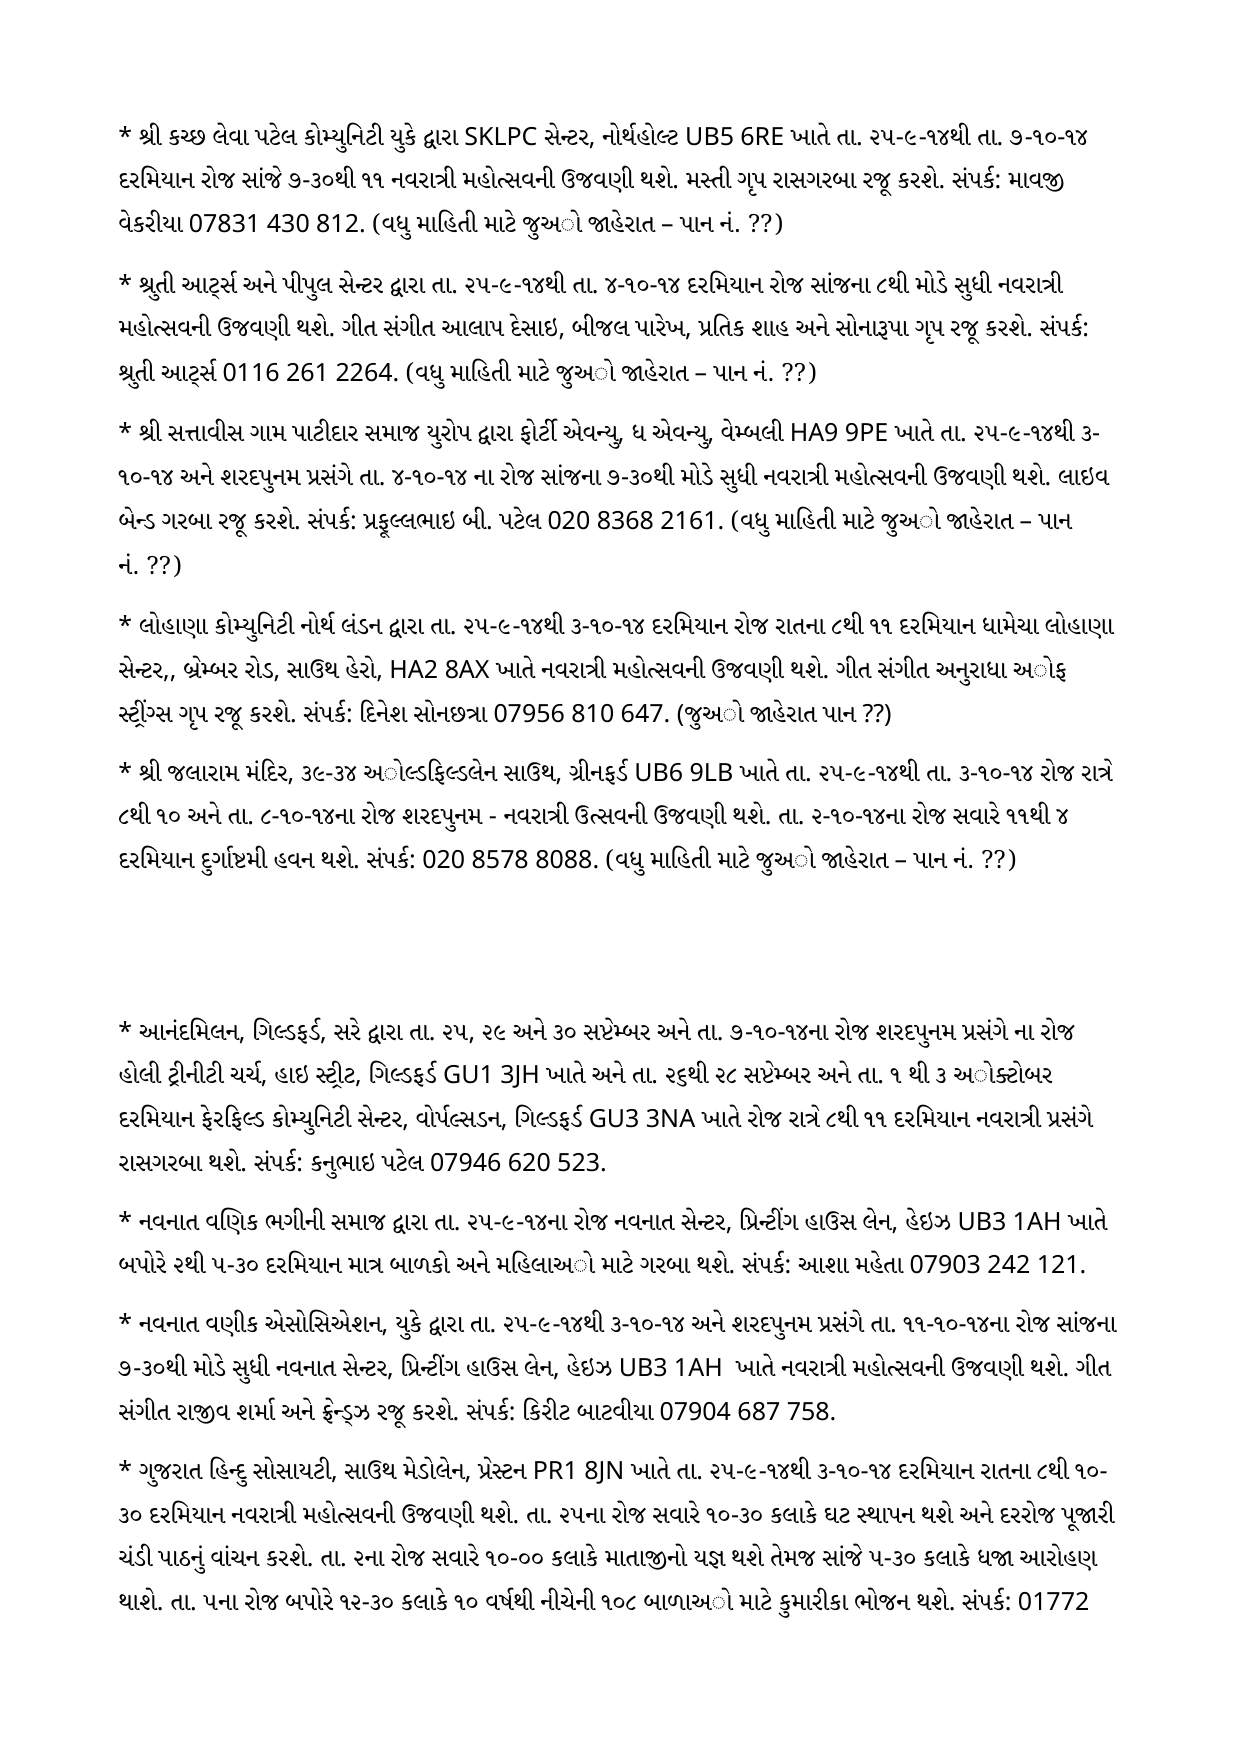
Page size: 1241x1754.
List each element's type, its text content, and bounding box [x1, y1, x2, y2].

text * આનંદમિલન, ગિલ્ડફર્ડ, સરે દ્વારા તા. ૨૫, ૨૯ અને ૩૦ સપ્ટેમ્બર અને તા. ૭-૧૦-૧૪ના રોજ શરદપુનમ પ્રસંગે ના રોજ હોલી ટ્રીનીટી ચર્ચ, હાઇ સ્ટ્રીટ, ગિલ્ડફર્ડ GU1 3JH ખાતે અને તા. ૨૬થી ૨૮ સપ્ટેમ્બર અને તા. ૧ થી ૩ અોક્ટોબર દરમિયાન ફેરફિલ્ડ કોમ્યુનિટી સેન્ટર, વોર્પલ્સડન, ગિલ્ડફર્ડ GU3 3NA ખાતે રોજ રાત્રે ૮થી ૧૧ દરમિયાન નવરાત્રી પ્રસંગે રાસગરબા થશે. સંપર્ક: કનુભાઇ પટેલ 07946 620 523. [118, 1013, 1122, 1181]
text * શ્રુતી આર્ટ્સ અને પીપુલ સેન્ટર દ્વારા તા. ૨૫-૯-૧૪થી તા. ૪-૧૦-૧૪ દરમિયાન રોજ સાંજના ૮થી મોડે સુધી નવરાત્રી મહોત્સવની ઉજવણી થશે. ગીત સંગીત આલાપ દેસાઇ, બીજલ પારેખ, પ્રતિક શાહ અને સોનારૂપા ગૃપ રજૂ કરશે. સંપર્ક: શ્રુતી આર્ટ્સ 0116 261 2264. (વધુ માહિતી માટે જુઅો જાહેરાત – પાન નં. ??) [118, 266, 1122, 392]
text * લોહાણા કોમ્યુનિટી નોર્થ લંડન દ્વારા તા. ૨૫-૯-૧૪થી ૩-૧૦-૧૪ દરમિયાન રોજ રાતના ૮થી ૧૧ દરમિયાન ધામેચા લોહાણા સેન્ટર,, બ્રેમ્બર રોડ, સાઉથ હેરો, HA2 8AX ખાતે નવરાત્રી મહોત્સવની ઉજવણી થશે. ગીત સંગીત અનુરાધા અોફ સ્ટ્રીંગ્સ ગૃપ રજૂ કરશે. સંપર્ક: દિનેશ સોનછત્રા 07956 810 647. (જુઅો જાહેરાત પાન ??) [118, 608, 1122, 732]
text * નવનાત વણીક એસોસિએશન, યુકે દ્વારા તા. ૨૫-૯-૧૪થી ૩-૧૦-૧૪ અને શરદપુનમ પ્રસંગે તા. ૧૧-૧૦-૧૪ના રોજ સાંજના ૭-૩૦થી મોડે સુધી નવનાત સેન્ટર, પ્રિન્ટીંગ હાઉસ લેન, હેઇઝ UB3 1AH ખાતે નવરાત્રી મહોત્સવની ઉજવણી થશે. ગીત સંગીત રાજીવ શર્મા અને ફ્રેન્ડ્ઝ રજૂ કરશે. સંપર્ક: કિરીટ બાટવીયા 07904 687 758. [118, 1306, 1122, 1431]
text * શ્રી કચ્છ લેવા પટેલ કોમ્યુનિટી યુકે દ્વારા SKLPC સેન્ટર, નોર્થહોલ્ટ UB5 6RE ખાતે તા. ૨૫-૯-૧૪થી તા. ૭-૧૦-૧૪ દરમિયાન રોજ સાંજે ૭-૩૦થી ૧૧ નવરાત્રી મહોત્સવની ઉજવણી થશે. મસ્તી ગૃપ રાસગરબા રજૂ કરશે. સંપર્ક: માવજી વેકરીયા 07831 430 812. (વધુ માહિતી માટે જુઅો જાહેરાત – પાન નં. ??) [118, 118, 1122, 244]
text * શ્રી જલારામ મંદિર, ૩૯-૩૪ અોલ્ડફિલ્ડલેન સાઉથ, ગ્રીનફર્ડ UB6 9LB ખાતે તા. ૨૫-૯-૧૪થી તા. ૩-૧૦-૧૪ રોજ રાત્રે ૮થી ૧૦ અને તા. ૮-૧૦-૧૪ના રોજ શરદપુનમ - નવરાત્રી ઉત્સવની ઉજવણી થશે. તા. ૨-૧૦-૧૪ના રોજ સવારે ૧૧થી ૪ દરમિયાન દુર્ગાષ્ટમી હવન થશે. સંપર્ક: 020 8578 8088. (વધુ માહિતી માટે જુઅો જાહેરાત – પાન નં. ??) [118, 754, 1122, 880]
text * શ્રી સત્તાવીસ ગામ પાટીદાર સમાજ યુરોપ દ્વારા ફોર્ટી એવન્યુ, ધ એવન્યુ, વેમ્બલી HA9 9PE ખાતે તા. ૨૫-૯-૧૪થી ૩-૧૦-૧૪ અને શરદપુનમ પ્રસંગે તા. ૪-૧૦-૧૪ ના રોજ સાંજના ૭-૩૦થી મોડે સુધી નવરાત્રી મહોત્સવની ઉજવણી થશે. લાઇવ બેન્ડ ગરબા રજૂ કરશે. સંપર્ક: પ્રફૂલ્લભાઇ બી. પટેલ 020 8368 2161. (વધુ માહિતી માટે જુઅો જાહેરાત – પાન નં. ??) [118, 414, 1122, 586]
text * ગુજરાત હિન્દુ સોસાયટી, સાઉથ મેડોલેન, પ્રેસ્ટન PR1 8JN ખાતે તા. ૨૫-૯-૧૪થી ૩-૧૦-૧૪ દરમિયાન રાતના ૮થી ૧૦-૩૦ દરમિયાન નવરાત્રી મહોત્સવની ઉજવણી થશે. તા. ૨૫ના રોજ સવારે ૧૦-૩૦ કલાકે ઘટ સ્થાપન થશે અને દરરોજ પૂજારી ચંડી પાઠનું વાંચન કરશે. તા. ૨ના રોજ સવારે ૧૦-૦૦ કલાકે માતાજીનો યજ્ઞ થશે તેમજ સાંજે ૫-૩૦ કલાકે ધજા આરોહણ થાશે. તા. ૫ના રોજ બપોરે ૧૨-૩૦ કલાકે ૧૦ વર્ષથી નીચેની ૧૦૮ બાળાઅો માટે કુમારીકા ભોજન થશે. સંપર્ક: 01772 [118, 1452, 1122, 1621]
text * નવનાત વણિક ભગીની સમાજ દ્વારા તા. ૨૫-૯-૧૪ના રોજ નવનાત સેન્ટર, પ્રિન્ટીંગ હાઉસ લેન, હેઇઝ UB3 1AH ખાતે બપોરે ૨થી ૫-૩૦ દરમિયાન માત્ર બાળકો અને મહિલાઅો માટે ગરબા થશે. સંપર્ક: આશા મહેતા 07903 242 121. [118, 1203, 1122, 1284]
